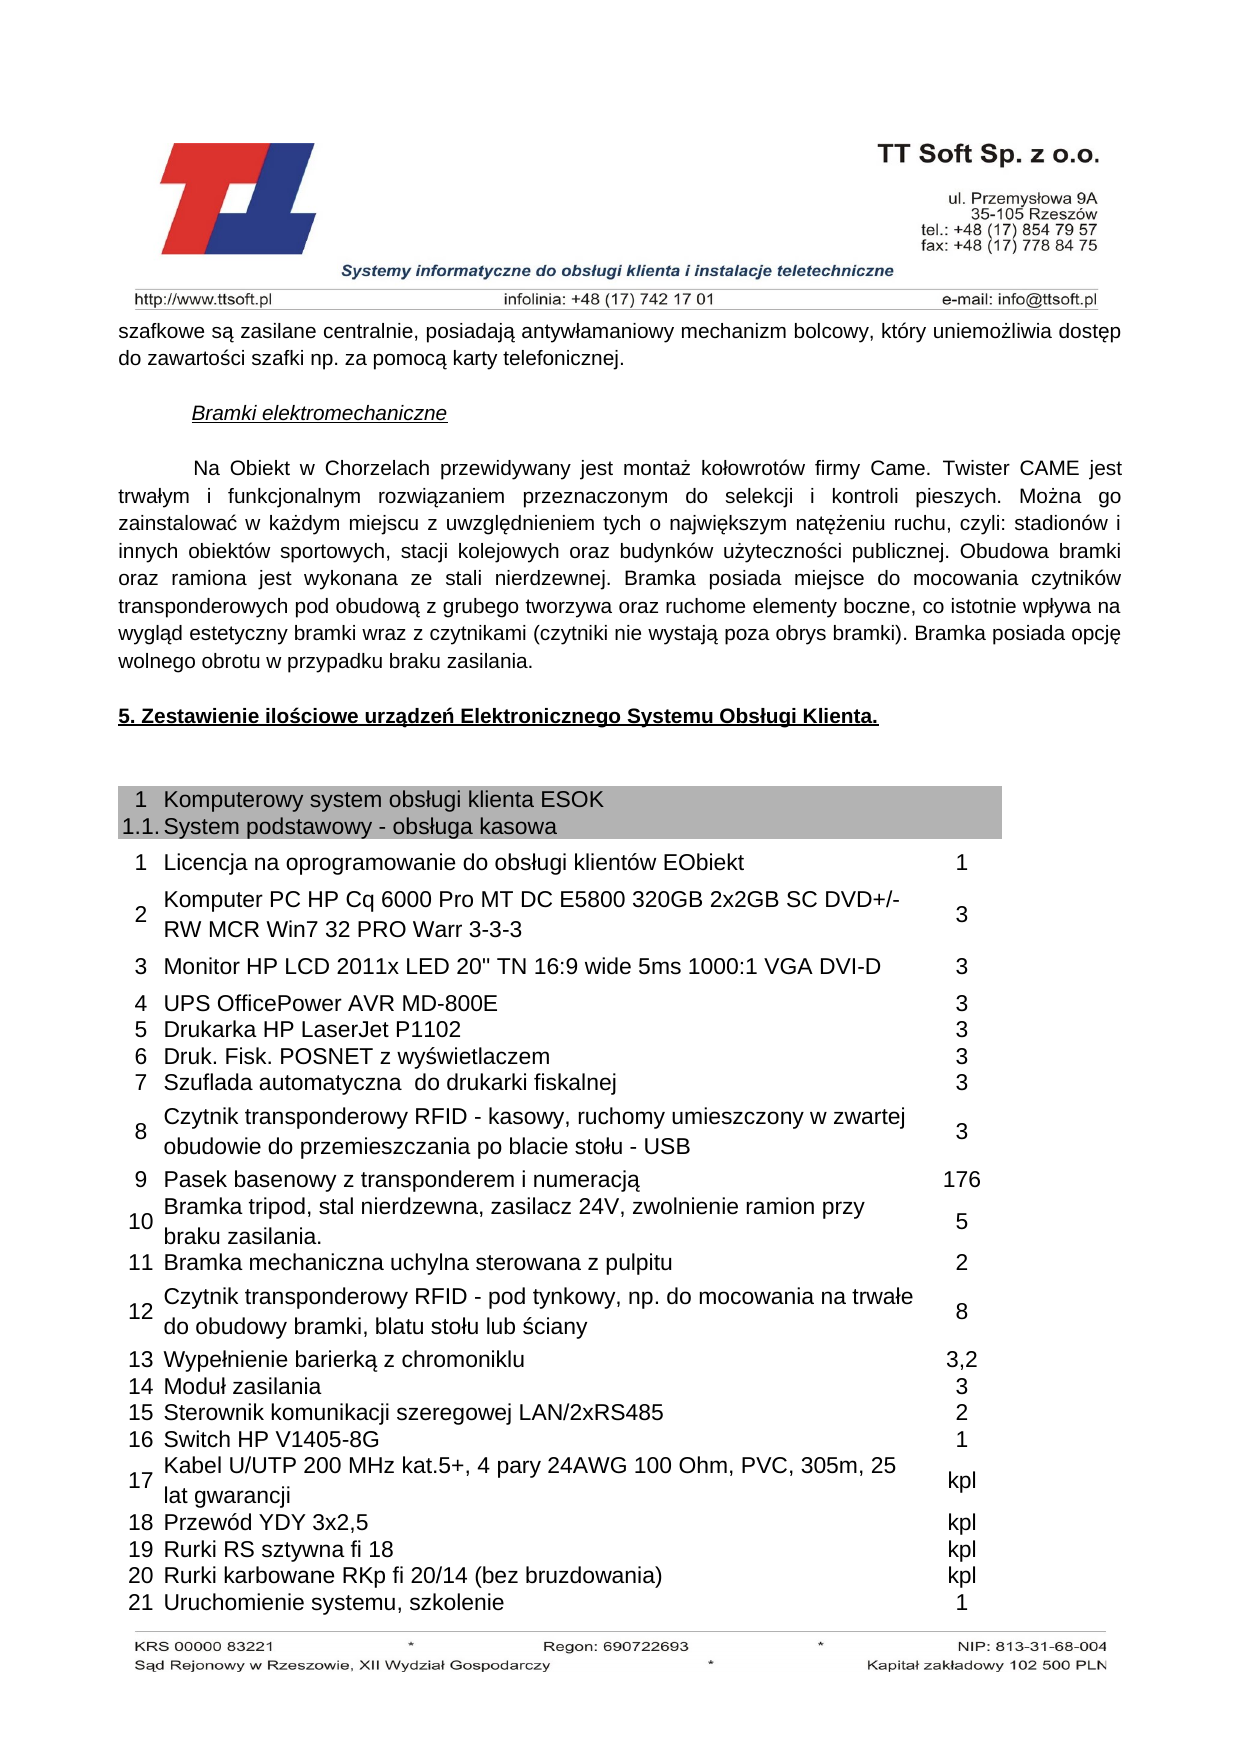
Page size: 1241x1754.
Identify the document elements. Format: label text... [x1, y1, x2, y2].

table_cell Komputer PC HP Cq 6000 Pro MT DC E5800 320GB 2x2GB SC DVD+/-RW MCR Win7 32 PRO Warr 3-3-3 [163, 886, 921, 943]
table_cell 1 [921, 1589, 1002, 1615]
table_cell 3 [921, 943, 1002, 989]
table_cell Uruchomienie systemu, szkolenie [163, 1589, 921, 1615]
table_cell Wypełnienie barierką z chromoniklu [163, 1346, 921, 1373]
table_cell 14 [118, 1373, 163, 1399]
table_cell 5 [921, 1193, 1002, 1249]
table_cell 3 [921, 1373, 1002, 1399]
table_cell kpl [921, 1535, 1002, 1562]
table_cell Monitor HP LCD 2011x LED 20'' TN 16:9 wide 5ms 1000:1 VGA DVI-D [163, 943, 921, 989]
table_cell Moduł zasilania [163, 1373, 921, 1399]
table_cell 8 [118, 1096, 163, 1166]
table_cell 1 [921, 1426, 1002, 1452]
picture [134, 1631, 1107, 1672]
table_cell 3 [921, 1069, 1002, 1096]
table_cell Rurki karbowane RKp fi 20/14 (bez bruzdowania) [163, 1562, 921, 1588]
table_header Komputerowy system obsługi klienta ESOK [163, 786, 921, 813]
table_cell 3 [118, 943, 163, 989]
table_cell [921, 813, 1002, 839]
table_cell 1 [118, 839, 163, 886]
table_cell 3,2 [921, 1346, 1002, 1373]
text szafkowe są zasilane centralnie, posiadają antywłamaniowy mechanizm bolcowy, który uniemożliwia dostęp do zawartości szafki np. za pomocą karty telefonicznej. [118, 318, 1122, 370]
table_cell 8 [921, 1276, 1002, 1346]
table_cell 13 [118, 1346, 163, 1373]
table_cell 4 [118, 990, 163, 1016]
table_cell Szuflada automatyczna do drukarki fiskalnej [163, 1069, 921, 1096]
table_cell 3 [921, 1016, 1002, 1043]
table_cell 3 [921, 886, 1002, 943]
table_cell 3 [921, 1096, 1002, 1166]
table_header [921, 786, 1002, 813]
table_cell Pasek basenowy z transponderem i numeracją [163, 1166, 921, 1193]
table_cell Kabel U/UTP 200 MHz kat.5+, 4 pary 24AWG 100 Ohm, PVC, 305m, 25 lat gwarancji [163, 1452, 921, 1509]
table_cell kpl [921, 1452, 1002, 1509]
table_cell 7 [118, 1069, 163, 1096]
table_cell Przewód YDY 3x2,5 [163, 1509, 921, 1535]
table_cell kpl [921, 1509, 1002, 1535]
table_cell 19 [118, 1535, 163, 1562]
table_cell Drukarka HP LaserJet P1102 [163, 1016, 921, 1043]
table_cell 18 [118, 1509, 163, 1535]
table_cell 1.1. [118, 813, 163, 839]
table_cell 12 [118, 1276, 163, 1346]
table_cell Czytnik transponderowy RFID - pod tynkowy, np. do mocowania na trwałe do obudowy bramki, blatu stołu lub ściany [163, 1276, 921, 1346]
table_cell Sterownik komunikacji szeregowej LAN/2xRS485 [163, 1399, 921, 1426]
table_cell Licencja na oprogramowanie do obsługi klientów EObiekt [163, 839, 921, 886]
table_cell 2 [118, 886, 163, 943]
list 5. Zestawienie ilościowe urządzeń Elektronicznego Systemu Obsługi Klienta. [118, 703, 1122, 727]
table_cell Bramka mechaniczna uchylna sterowana z pulpitu [163, 1249, 921, 1276]
table_cell 9 [118, 1166, 163, 1193]
table_cell 6 [118, 1043, 163, 1069]
table_cell Druk. Fisk. POSNET z wyświetlaczem [163, 1043, 921, 1069]
table_cell 1 [921, 839, 1002, 886]
picture [134, 143, 1099, 310]
table_cell 16 [118, 1426, 163, 1452]
table_cell kpl [921, 1562, 1002, 1588]
text Bramki elektromechaniczne [191, 401, 1122, 425]
table_cell 10 [118, 1193, 163, 1249]
table_cell 20 [118, 1562, 163, 1588]
table_cell 3 [921, 990, 1002, 1016]
table_cell 3 [921, 1043, 1002, 1069]
table_cell 11 [118, 1249, 163, 1276]
table_cell Czytnik transponderowy RFID - kasowy, ruchomy umieszczony w zwartej obudowie do przemieszczania po blacie stołu - USB [163, 1096, 921, 1166]
table_cell Bramka tripod, stal nierdzewna, zasilacz 24V, zwolnienie ramion przy braku zasilania. [163, 1193, 921, 1249]
table_cell 5 [118, 1016, 163, 1043]
table_cell 15 [118, 1399, 163, 1426]
table_cell Rurki RS sztywna fi 18 [163, 1535, 921, 1562]
table_cell System podstawowy - obsługa kasowa [163, 813, 921, 839]
table_cell 2 [921, 1399, 1002, 1426]
table_cell 2 [921, 1249, 1002, 1276]
table_cell 176 [921, 1166, 1002, 1193]
table_cell 17 [118, 1452, 163, 1509]
table_cell Switch HP V1405-8G [163, 1426, 921, 1452]
text Na Obiekt w Chorzelach przewidywany jest montaż kołowrotów firmy Came. Twister CAME jest trwałym i funkcjonalnym rozwiązaniem przeznaczonym do selekcji i kontroli pieszych. Można go zainstalować w każdym miejscu z uwzględnieniem tych o największym natężeniu ruchu, czyli: stadionów i innych obiektów sportowych, stacji kolejowych oraz budynków użyteczności publicznej. Obudowa bramki oraz ramiona jest wykonana ze stali nierdzewnej. Bramka posiada miejsce do mocowania czytników transponderowych pod obudową z grubego tworzywa oraz ruchome elementy boczne, co istotnie wpływa na wygląd estetyczny bramki wraz z czytnikami (czytniki nie wystają poza obrys bramki). Bramka posiada opcję wolnego obrotu w przypadku braku zasilania. [118, 456, 1122, 672]
table_cell 21 [118, 1589, 163, 1615]
table_cell UPS OfficePower AVR MD-800E [163, 990, 921, 1016]
table_header 1 [118, 786, 163, 813]
